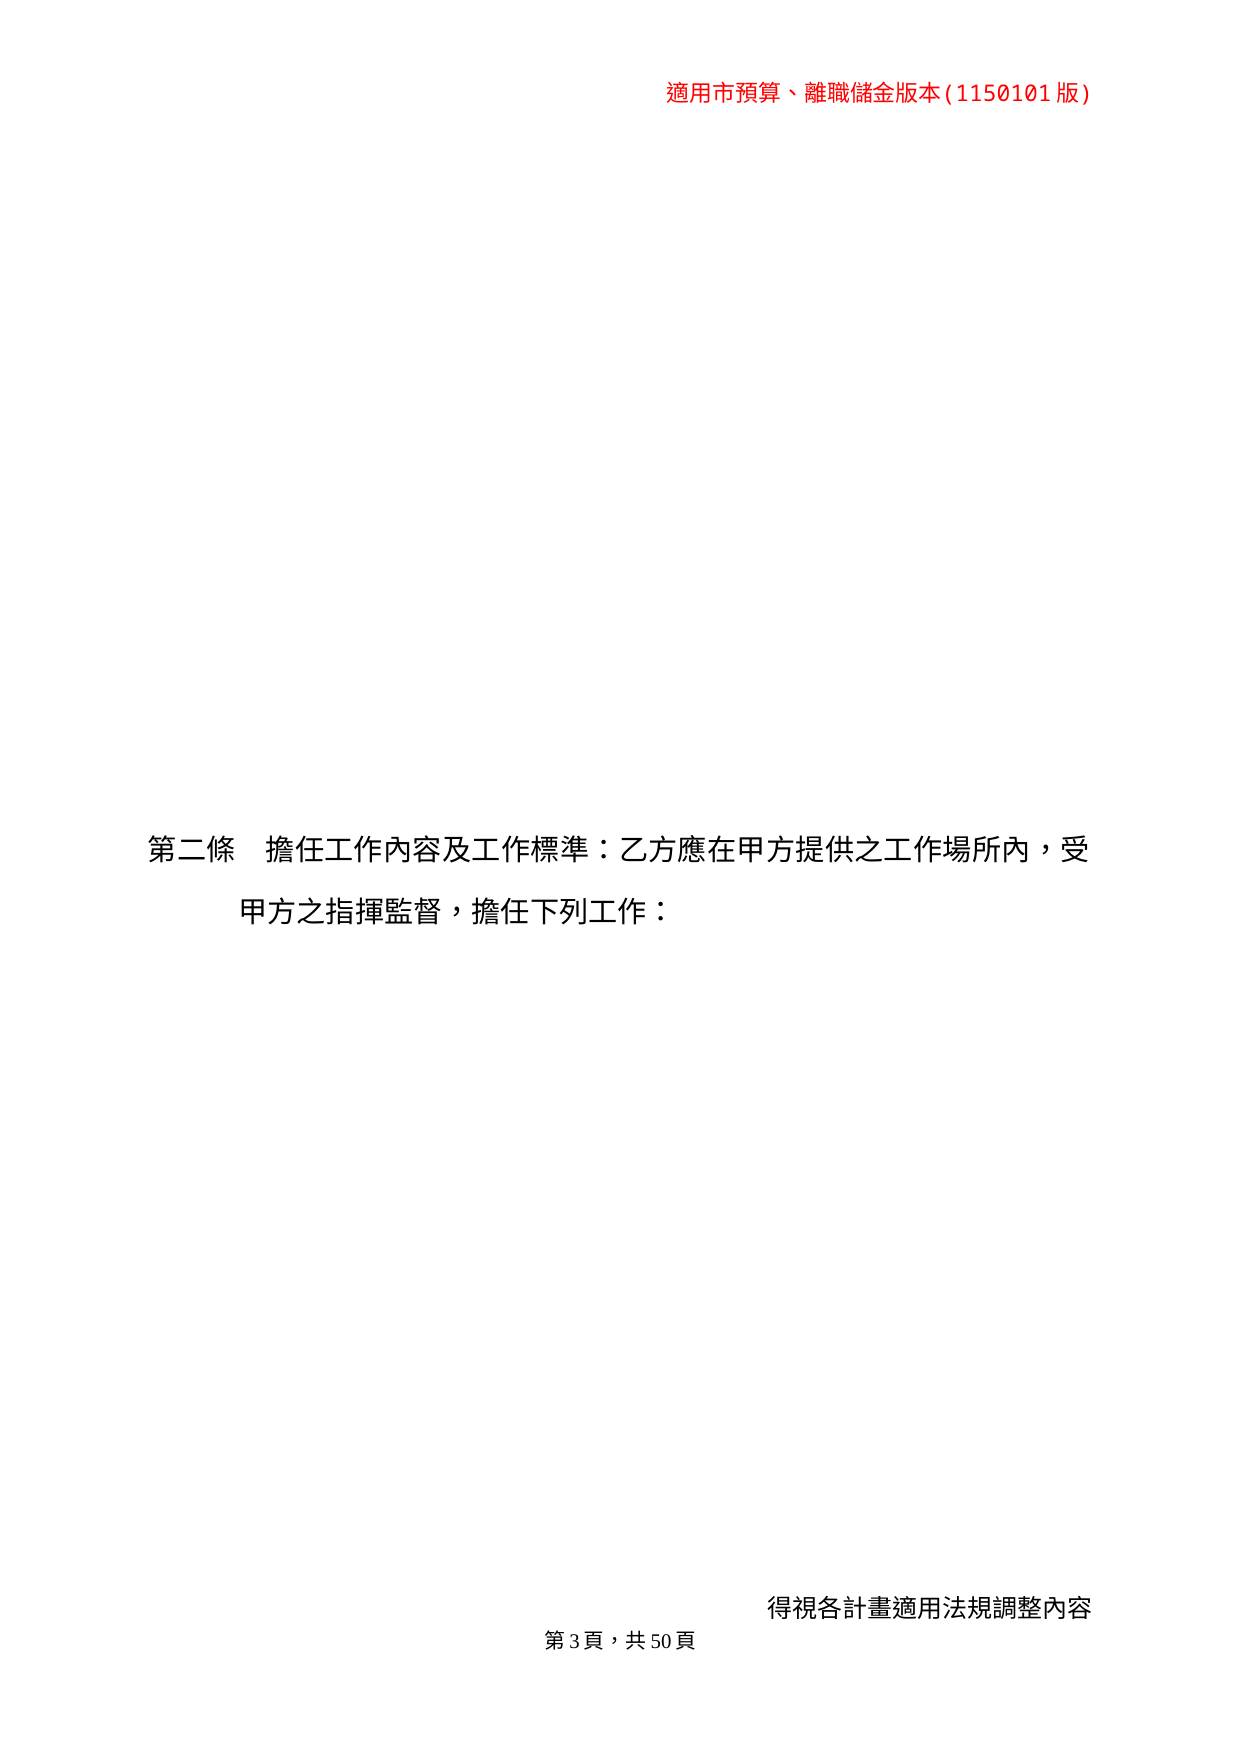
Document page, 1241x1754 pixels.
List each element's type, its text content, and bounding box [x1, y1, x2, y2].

text 第二條 擔任工作內容及工作標準：乙方應在甲方提供之工作場所內，受甲方之指揮監督，擔任下列工作： [148, 806, 1092, 931]
